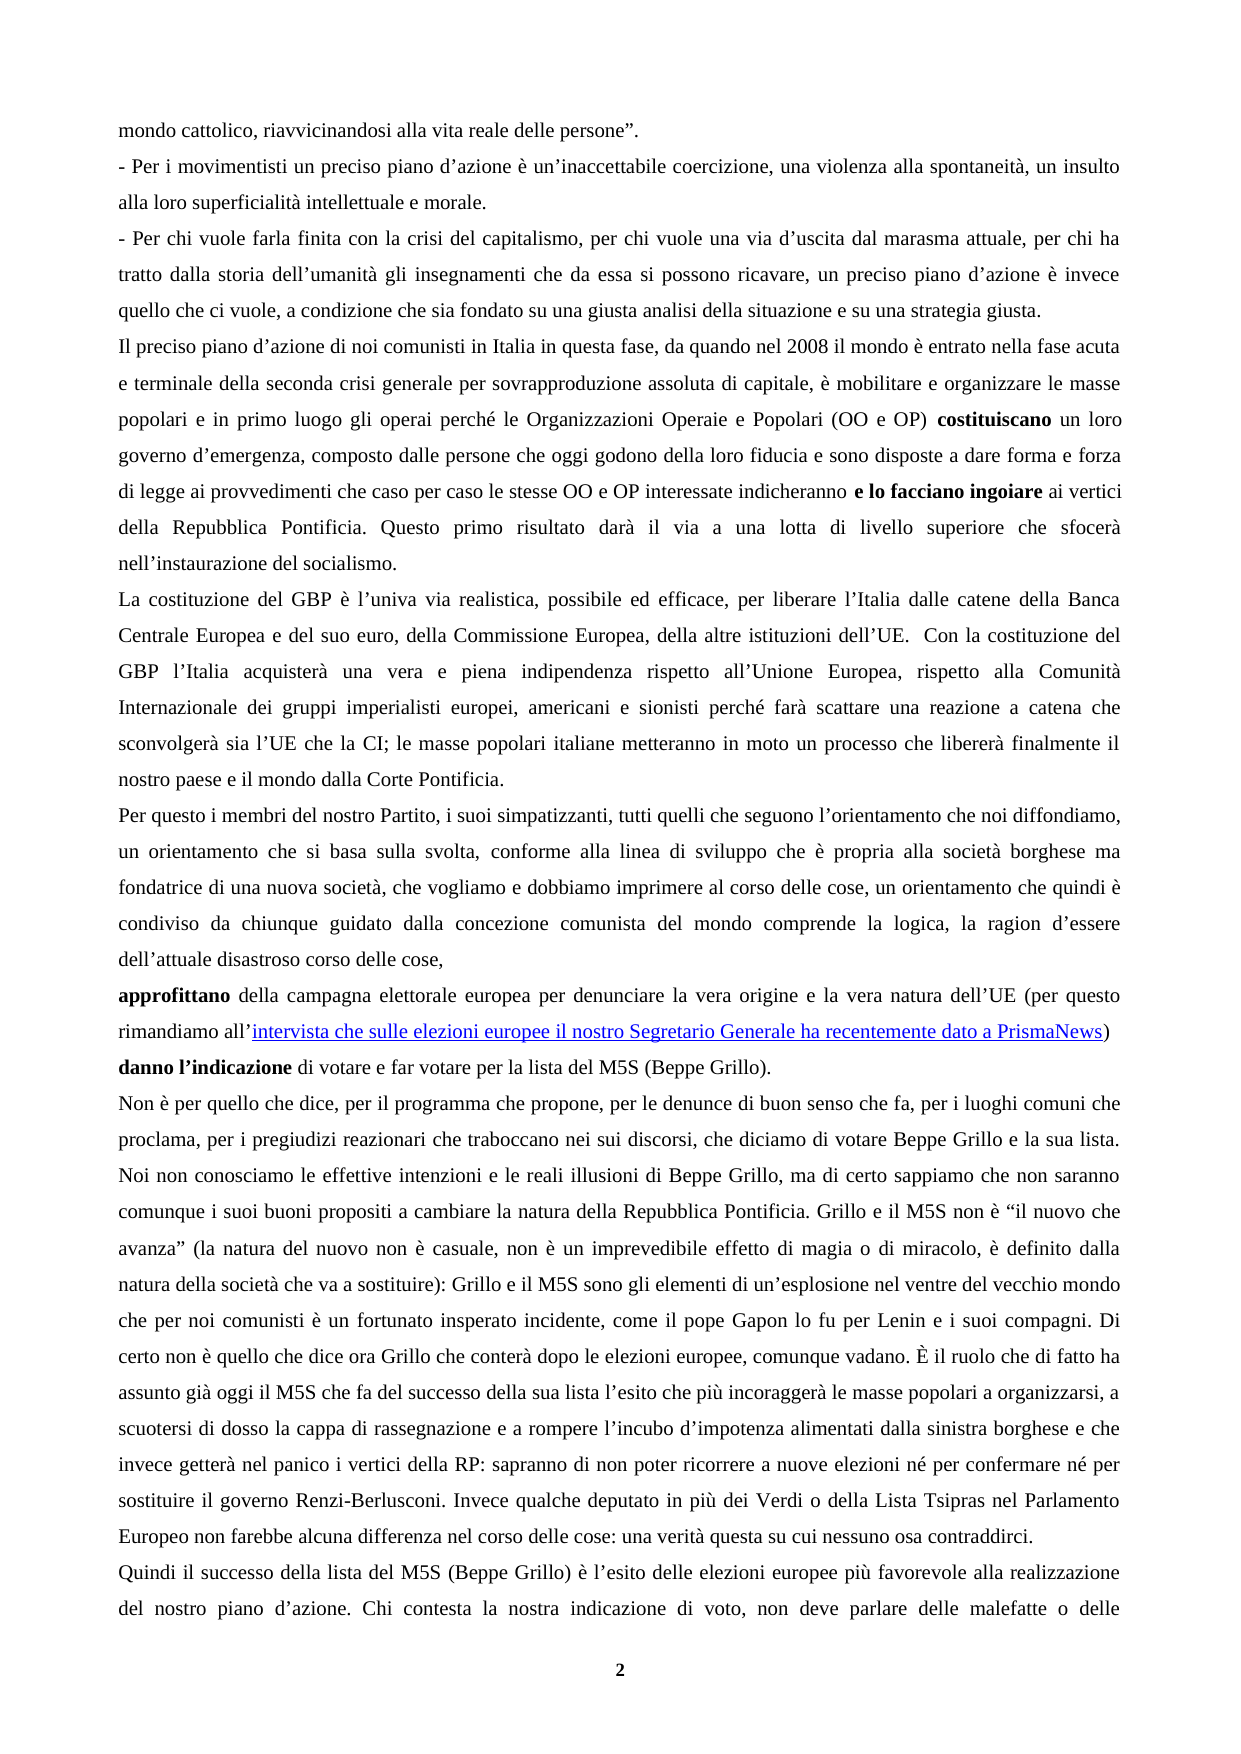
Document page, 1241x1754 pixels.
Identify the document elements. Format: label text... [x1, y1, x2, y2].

text Non è per quello che dice, per il programma che propone, per le denunce di buon senso che fa, per i luoghi comuni che proclama, per i pregiudizi reazionari che traboccano nei sui discorsi, che diciamo di votare Beppe Grillo e la sua lista. Noi non conosciamo le effettive intenzioni e le reali illusioni di Beppe Grillo, ma di certo sappiamo che non saranno comunque i suoi buoni propositi a cambiare la natura della Repubblica Pontificia. Grillo e il M5S non è “il nuovo che avanza” (la natura del nuovo non è casuale, non è un imprevedibile effetto di magia o di miracolo, è definito dalla natura della società che va a sostituire): Grillo e il M5S sono gli elementi di un’esplosione nel ventre del vecchio mondo che per noi comunisti è un fortunato insperato incidente, come il pope Gapon lo fu per Lenin e i suoi compagni. Di certo non è quello che dice ora Grillo che conterà dopo le elezioni europee, comunque vadano. È il ruolo che di fatto ha assunto già oggi il M5S che fa del successo della sua lista l’esito che più incoraggerà le masse popolari a organizzarsi, a scuotersi di dosso la cappa di rassegnazione e a rompere l’incubo d’impotenza alimentati dalla sinistra borghese e che invece getterà nel panico i vertici della RP: sapranno di non poter ricorrere a nuove elezioni né per confermare né per sostituire il governo Renzi-Berlusconi. Invece qualche deputato in più dei Verdi o della Lista Tsipras nel Parlamento Europeo non farebbe alcuna differenza nel corso delle cose: una verità questa su cui nessuno osa contraddirci. [118, 1091, 1122, 1548]
text approfittano della campagna elettorale europea per denunciare la vera origine e la vera natura dell’UE (per questo rimandiamo all’intervista che sulle elezioni europee il nostro Segretario Generale ha recentemente dato a PrismaNews) [118, 983, 1122, 1043]
text danno l’indicazione di votare e far votare per la lista del M5S (Beppe Grillo). [118, 1055, 1122, 1079]
text La costituzione del GBP è l’univa via realistica, possibile ed efficace, per liberare l’Italia dalle catene della Banca Centrale Europea e del suo euro, della Commissione Europea, della altre istituzioni dell’UE. Con la costituzione del GBP l’Italia acquisterà una vera e piena indipendenza rispetto all’Unione Europea, rispetto alla Comunità Internazionale dei gruppi imperialisti europei, americani e sionisti perché farà scattare una reazione a catena che sconvolgerà sia l’UE che la CI; le masse popolari italiane metteranno in moto un processo che libererà finalmente il nostro paese e il mondo dalla Corte Pontificia. [118, 587, 1122, 791]
text Per questo i membri del nostro Partito, i suoi simpatizzanti, tutti quelli che seguono l’orientamento che noi diffondiamo, un orientamento che si basa sulla svolta, conforme alla linea di sviluppo che è propria alla società borghese ma fondatrice di una nuova società, che vogliamo e dobbiamo imprimere al corso delle cose, un orientamento che quindi è condiviso da chiunque guidato dalla concezione comunista del mondo comprende la logica, la ragion d’essere dell’attuale disastroso corso delle cose, [118, 803, 1122, 971]
text mondo cattolico, riavvicinandosi alla vita reale delle persone”. [118, 118, 1122, 142]
text Quindi il successo della lista del M5S (Beppe Grillo) è l’esito delle elezioni europee più favorevole alla realizzazione del nostro piano d’azione. Chi contesta la nostra indicazione di voto, non deve parlare delle malefatte o delle [118, 1560, 1122, 1620]
text Il preciso piano d’azione di noi comunisti in Italia in questa fase, da quando nel 2008 il mondo è entrato nella fase acuta e terminale della seconda crisi generale per sovrapproduzione assoluta di capitale, è mobilitare e organizzare le masse popolari e in primo luogo gli operai perché le Organizzazioni Operaie e Popolari (OO e OP) costituiscano un loro governo d’emergenza, composto dalle persone che oggi godono della loro fiducia e sono disposte a dare forma e forza di legge ai provvedimenti che caso per caso le stesse OO e OP interessate indicheranno e lo facciano ingoiare ai vertici della Repubblica Pontificia. Questo primo risultato darà il via a una lotta di livello superiore che sfocerà nell’instaurazione del socialismo. [118, 334, 1122, 575]
text - Per chi vuole farla finita con la crisi del capitalismo, per chi vuole una via d’uscita dal marasma attuale, per chi ha tratto dalla storia dell’umanità gli insegnamenti che da essa si possono ricavare, un preciso piano d’azione è invece quello che ci vuole, a condizione che sia fondato su una giusta analisi della situazione e su una strategia giusta. [118, 226, 1122, 322]
text - Per i movimentisti un preciso piano d’azione è un’inaccettabile coercizione, una violenza alla spontaneità, un insulto alla loro superficialità intellettuale e morale. [118, 154, 1122, 214]
